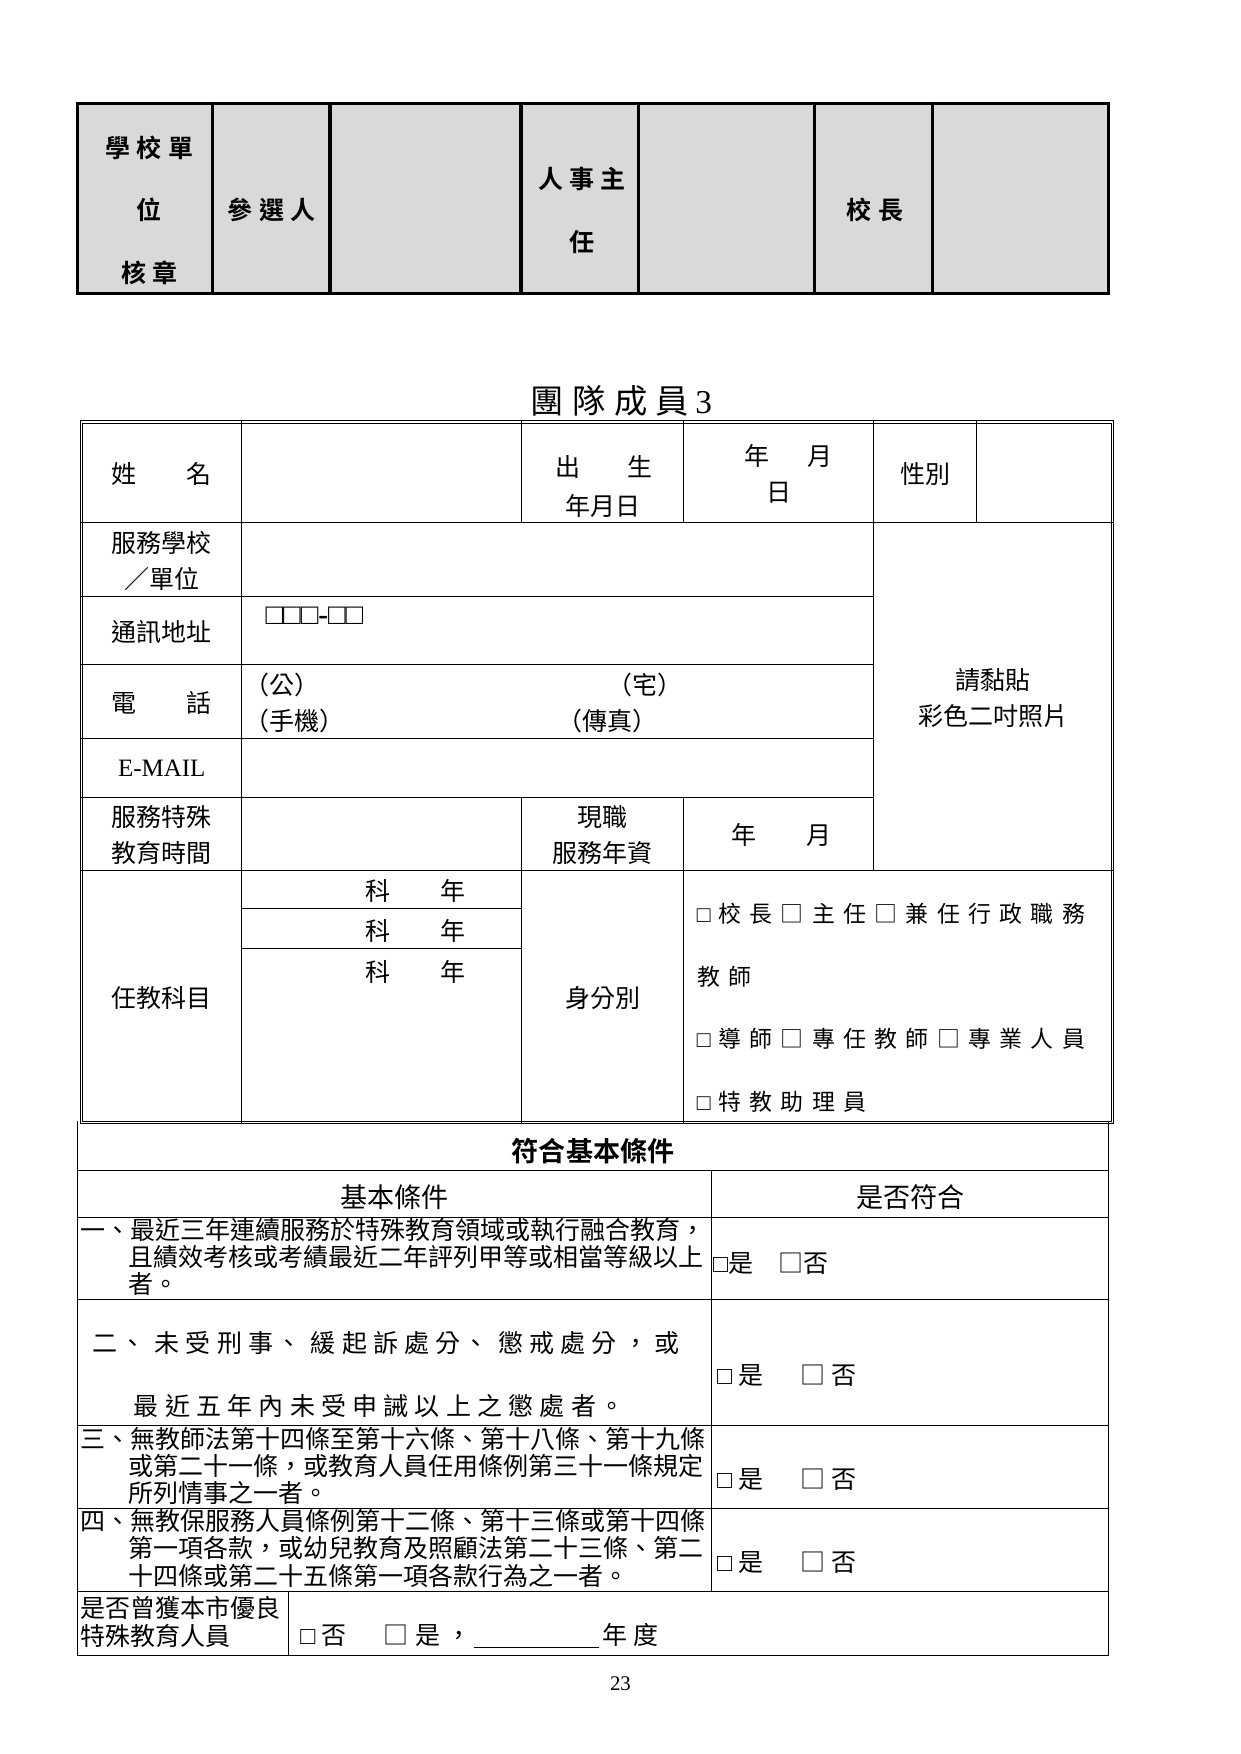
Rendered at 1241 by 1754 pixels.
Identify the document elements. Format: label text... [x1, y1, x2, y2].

table_cell □校長□主任□兼任行政職務教師 □導師□專任教師□專業人員 □特教助理員 [684, 871, 1111, 1121]
table_cell 校長 [816, 105, 931, 292]
table_cell 通訊地址 [83, 597, 241, 664]
text 團隊成員3 [99, 358, 1141, 420]
table_cell 任教科目 [83, 871, 241, 1121]
table_cell 科 年 [242, 949, 521, 1121]
table_cell [242, 798, 521, 870]
table_cell 三、無教師法第十四條至第十六條、第十八條、第十九條或第二十一條，或教育人員任用條例第三十一條規定所列情事之一者。 [78, 1426, 711, 1508]
table_cell 身分別 [522, 871, 683, 1121]
table_cell □是 □否 [712, 1300, 1108, 1425]
table_cell 學校單位 核章 [79, 105, 211, 292]
table_cell （公） （宅） （手機） （傳真） [242, 665, 873, 738]
table_cell 參選人 [214, 105, 328, 292]
table_cell 二、未受刑事、緩起訴處分、懲戒處分，或最近五年內未受申誡以上之懲處者。 [78, 1300, 711, 1425]
table_cell [1109, 1124, 1113, 1170]
table_header 性別 [874, 424, 976, 522]
table_cell 服務學校／單位 [83, 523, 241, 596]
table_cell □否 □是， 年度 [289, 1592, 1108, 1654]
table_cell [1109, 1217, 1113, 1299]
table_cell E-MAIL [83, 739, 241, 797]
table_cell □□□-□□ [242, 597, 873, 664]
table_cell 現職 服務年資 [522, 798, 683, 870]
table_cell 服務特殊 教育時間 [83, 798, 241, 870]
table_cell [1109, 1170, 1113, 1217]
table_cell 四、無教保服務人員條例第十二條、第十三條或第十四條第一項各款，或幼兒教育及照顧法第二十三條、第二十四條或第二十五條第一項各款行為之一者。 [78, 1509, 711, 1591]
table_cell [934, 105, 1107, 292]
table_cell 人事主任 [523, 105, 637, 292]
table_header [242, 424, 521, 522]
table_cell [640, 105, 813, 292]
table_cell [242, 739, 873, 797]
table_cell [332, 105, 519, 292]
table_cell 科 年 [242, 909, 521, 948]
table_cell 請黏貼 彩色二吋照片 [874, 523, 1111, 870]
table_cell 符合基本條件 [78, 1121, 1108, 1170]
table_header 年 月 日 [684, 424, 873, 522]
table_cell [242, 523, 873, 596]
table_cell 電 話 [83, 665, 241, 738]
table_cell 是否符合 [712, 1171, 1108, 1217]
table_cell □是 □否 [712, 1218, 1108, 1299]
table_cell [1109, 1591, 1113, 1654]
table_cell 是否曾獲本市優良特殊教育人員 [78, 1592, 288, 1654]
table_cell 科 年 [242, 871, 521, 907]
table_cell 年 月 [684, 798, 873, 870]
table_cell [1109, 1299, 1113, 1425]
table_header [977, 424, 1111, 522]
table_cell 基本條件 [78, 1171, 711, 1217]
table_cell [1109, 1508, 1113, 1591]
table_header 姓 名 [83, 424, 241, 522]
table_header 出 生 年月日 [522, 424, 683, 522]
table_cell 一、最近三年連續服務於特殊教育領域或執行融合教育，且績效考核或考績最近二年評列甲等或相當等級以上者。 [78, 1218, 711, 1299]
table_cell [1109, 1425, 1113, 1508]
table_cell □是 □否 [712, 1509, 1108, 1591]
table_cell □是 □否 [712, 1426, 1108, 1508]
